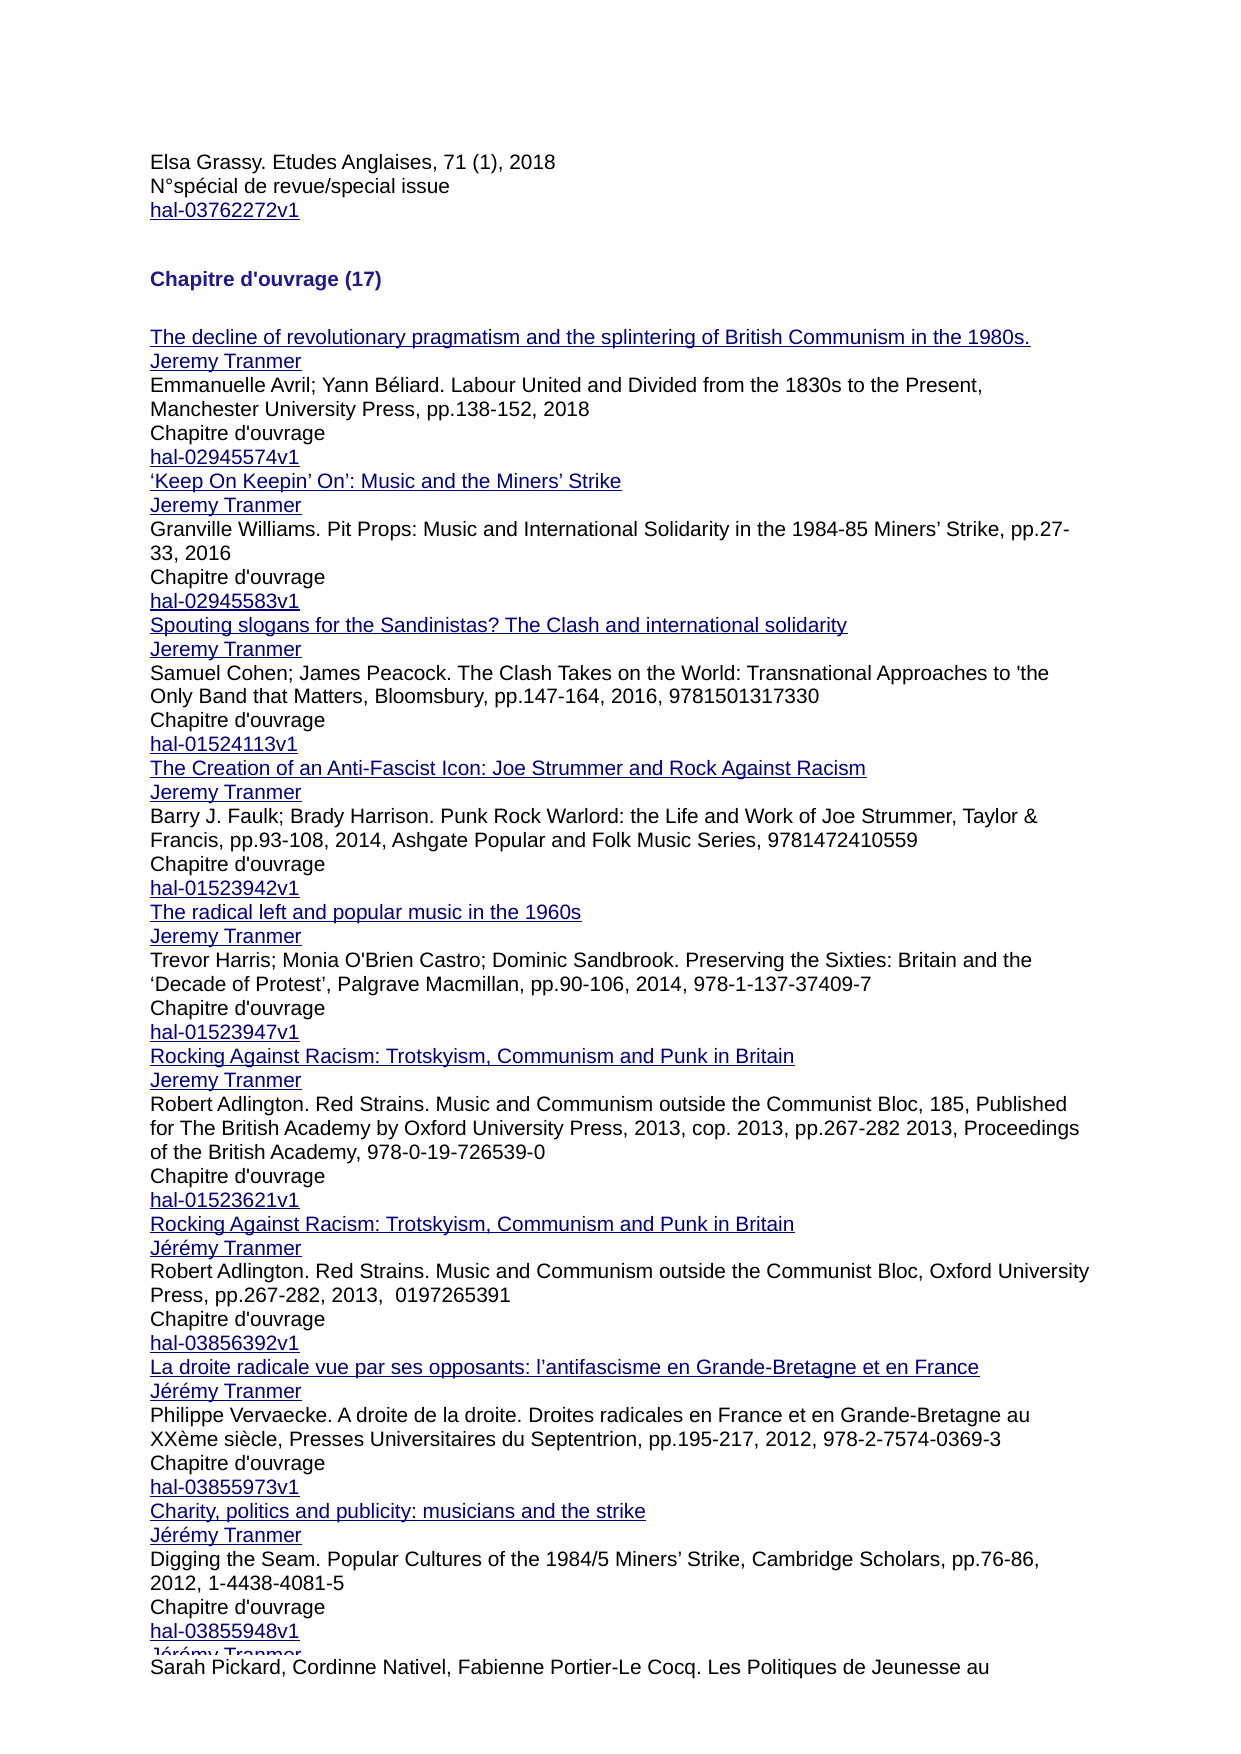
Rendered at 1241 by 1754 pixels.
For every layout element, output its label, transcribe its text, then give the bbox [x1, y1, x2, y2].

table_cell Rocking Against Racism: Trotskyism, Communism and Punk in Britain Jérémy Tranmer Robert Adlington. Red Strains. Music and Communism outside the Communist Bloc, Oxford University Press, pp.267-282, 2013, ‎ 0197265391 Chapitre d'ouvrage hal-03856392v1 [150, 1211, 1090, 1355]
table_cell La droite radicale vue par ses opposants: l’antifascisme en Grande-Bretagne et en France Jérémy Tranmer Philippe Vervaecke. A droite de la droite. Droites radicales en France et en Grande-Bretagne au XXème siècle, Presses Universitaires du Septentrion, pp.195-217, 2012, 978-2-7574-0369-3 Chapitre d'ouvrage hal-03855973v1 [150, 1355, 1090, 1499]
table_cell Spouting slogans for the Sandinistas? The Clash and international solidarity Jeremy Tranmer Samuel Cohen; James Peacock. The Clash Takes on the World: Transnational Approaches to 'the Only Band that Matters, Bloomsbury, pp.147-164, 2016, 9781501317330 Chapitre d'ouvrage hal-01524113v1 [150, 613, 1090, 756]
table_cell Charity, politics and publicity: musicians and the strike Jérémy Tranmer Digging the Seam. Popular Cultures of the 1984/5 Miners’ Strike, Cambridge Scholars, pp.76-86, 2012, 1-4438-4081-5 Chapitre d'ouvrage hal-03855948v1 [150, 1499, 1090, 1643]
table_cell Elsa Grassy. Etudes Anglaises, 71 (1), 2018 N°spécial de revue/special issue hal-03762272v1 [150, 150, 1090, 222]
table_cell Rocking Against Racism: Trotskyism, Communism and Punk in Britain Jeremy Tranmer Robert Adlington. Red Strains. Music and Communism outside the Communist Bloc, 185, Published for The British Academy by Oxford University Press, 2013, cop. 2013, pp.267-282 2013, Proceedings of the British Academy, 978-0-19-726539-0 Chapitre d'ouvrage hal-01523621v1 [150, 1044, 1090, 1211]
subtitle Chapitre d'ouvrage (17) [150, 267, 1090, 291]
table_header The decline of revolutionary pragmatism and the splintering of British Communism in the 1980s. Jeremy Tranmer Emmanuelle Avril; Yann Béliard. Labour United and Divided from the 1830s to the Present, Manchester University Press, pp.138-152, 2018 Chapitre d'ouvrage hal-02945574v1 [150, 325, 1090, 469]
table_cell The radical left and popular music in the 1960s Jeremy Tranmer Trevor Harris; Monia O'Brien Castro; Dominic Sandbrook. Preserving the Sixties: Britain and the ‘Decade of Protest’, Palgrave Macmillan, pp.90-106, 2014, 978-1-137-37409-7 Chapitre d'ouvrage hal-01523947v1 [150, 900, 1090, 1044]
table_cell The Creation of an Anti-Fascist Icon: Joe Strummer and Rock Against Racism Jeremy Tranmer Barry J. Faulk; Brady Harrison. Punk Rock Warlord: the Life and Work of Joe Strummer, Taylor & Francis, pp.93-108, 2014, Ashgate Popular and Folk Music Series, 9781472410559 Chapitre d'ouvrage hal-01523942v1 [150, 756, 1090, 900]
table_cell From Young Socialists to Young Labour: The changing face of left-wing youth politics in Britain Jérémy Tranmer Sarah Pickard, Cordinne Nativel, Fabienne Portier-Le Cocq. Les Politiques de Jeunesse au Royaume-Uni et en France. Désaffection, Répression et Accompagnement à la Citoyenneté, Presses Sorbonne Nouvelle, pp.45-58, 2012, 978-2-87854--547-0 Chapitre d'ouvrage hal-03856005v1 [150, 1643, 1090, 1679]
table_cell ‘Keep On Keepin’ On’: Music and the Miners’ Strike Jeremy Tranmer Granville Williams. Pit Props: Music and International Solidarity in the 1984-85 Miners’ Strike, pp.27-33, 2016 Chapitre d'ouvrage hal-02945583v1 [150, 469, 1090, 612]
